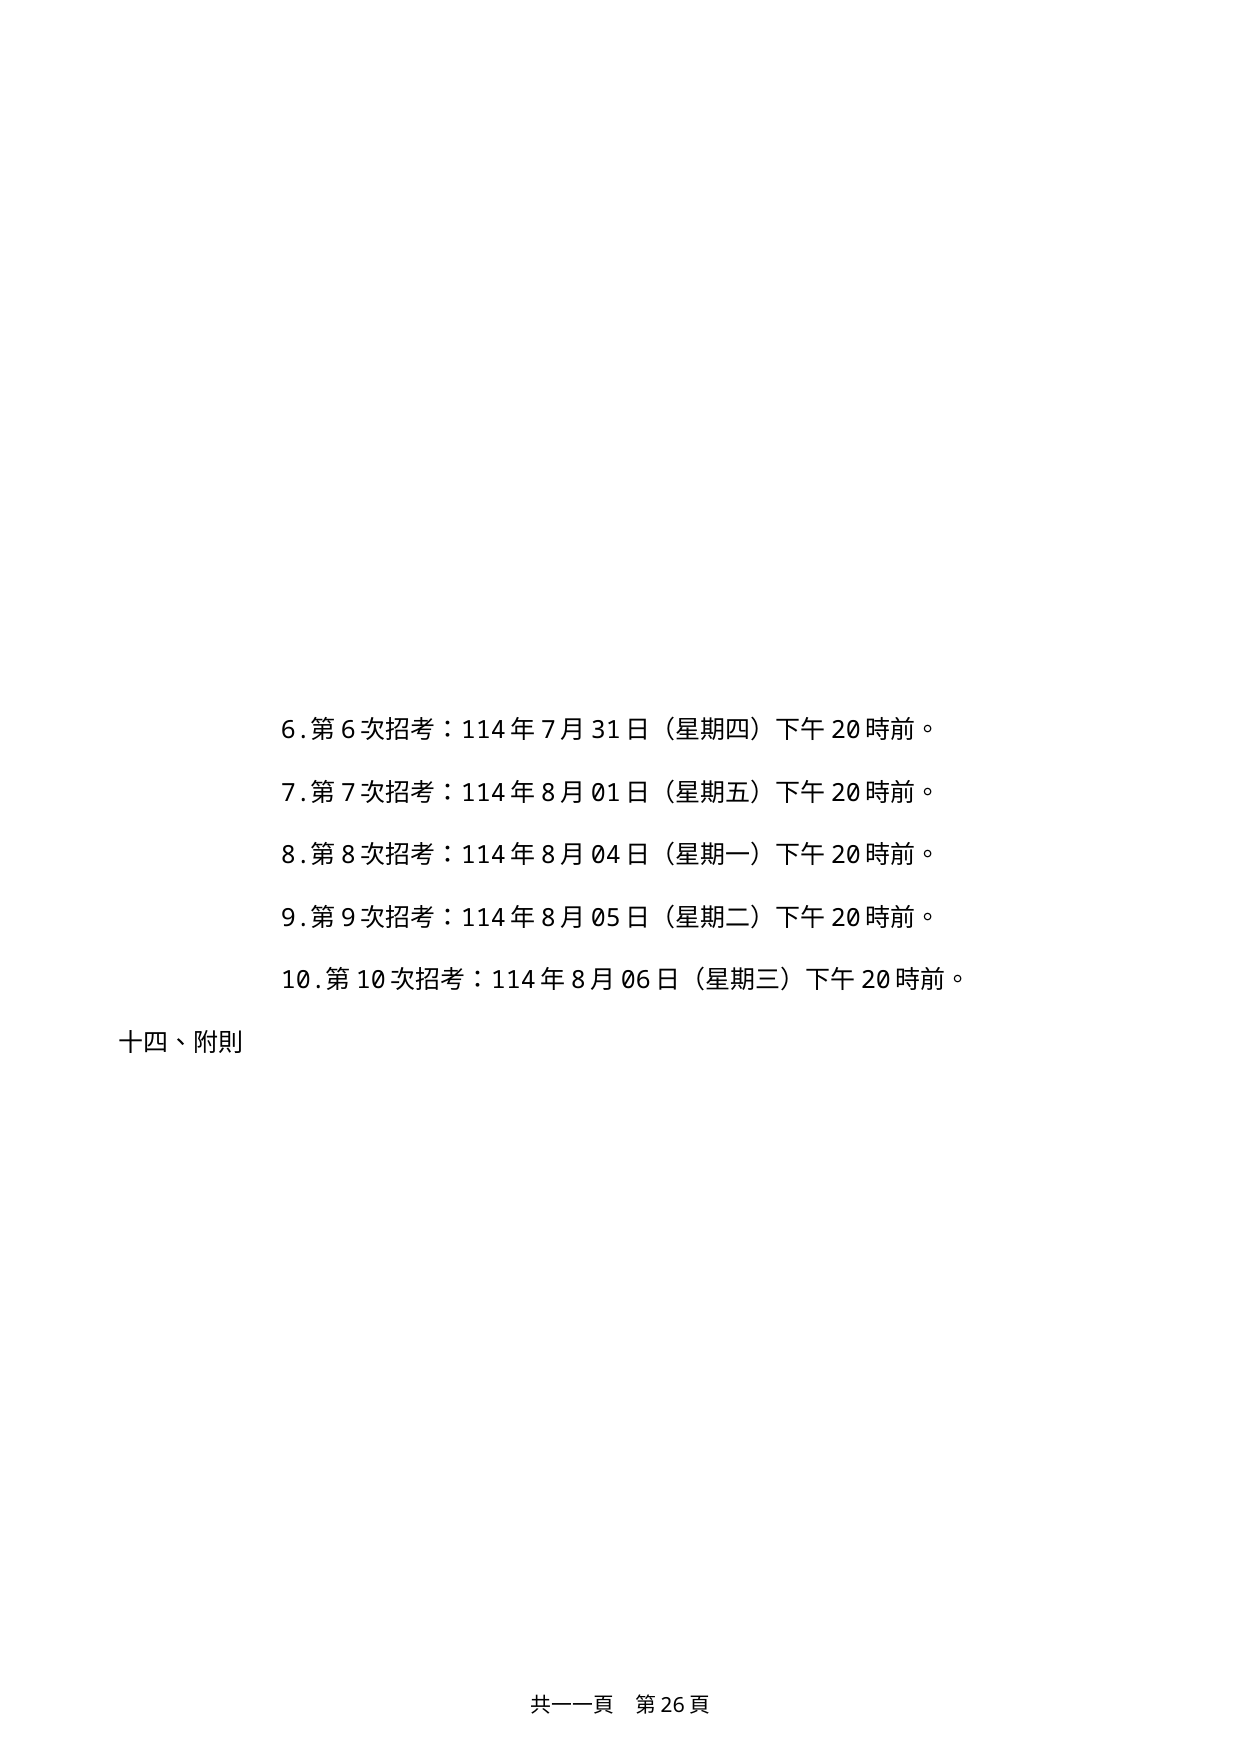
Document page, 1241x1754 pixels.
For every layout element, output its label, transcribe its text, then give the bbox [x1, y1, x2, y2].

text 十四、附則 [118, 999, 1122, 1061]
text 9.第9次招考：114年8月05日（星期二）下午20時前。 [118, 874, 1122, 936]
text 7.第7次招考：114年8月01日（星期五）下午20時前。 [118, 749, 1122, 811]
text 6.第6次招考：114年7月31日（星期四）下午20時前。 [118, 686, 1122, 749]
text 8.第8次招考：114年8月04日（星期一）下午20時前。 [118, 811, 1122, 874]
text 10.第10次招考：114年8月06日（星期三）下午20時前。 [118, 936, 1122, 999]
